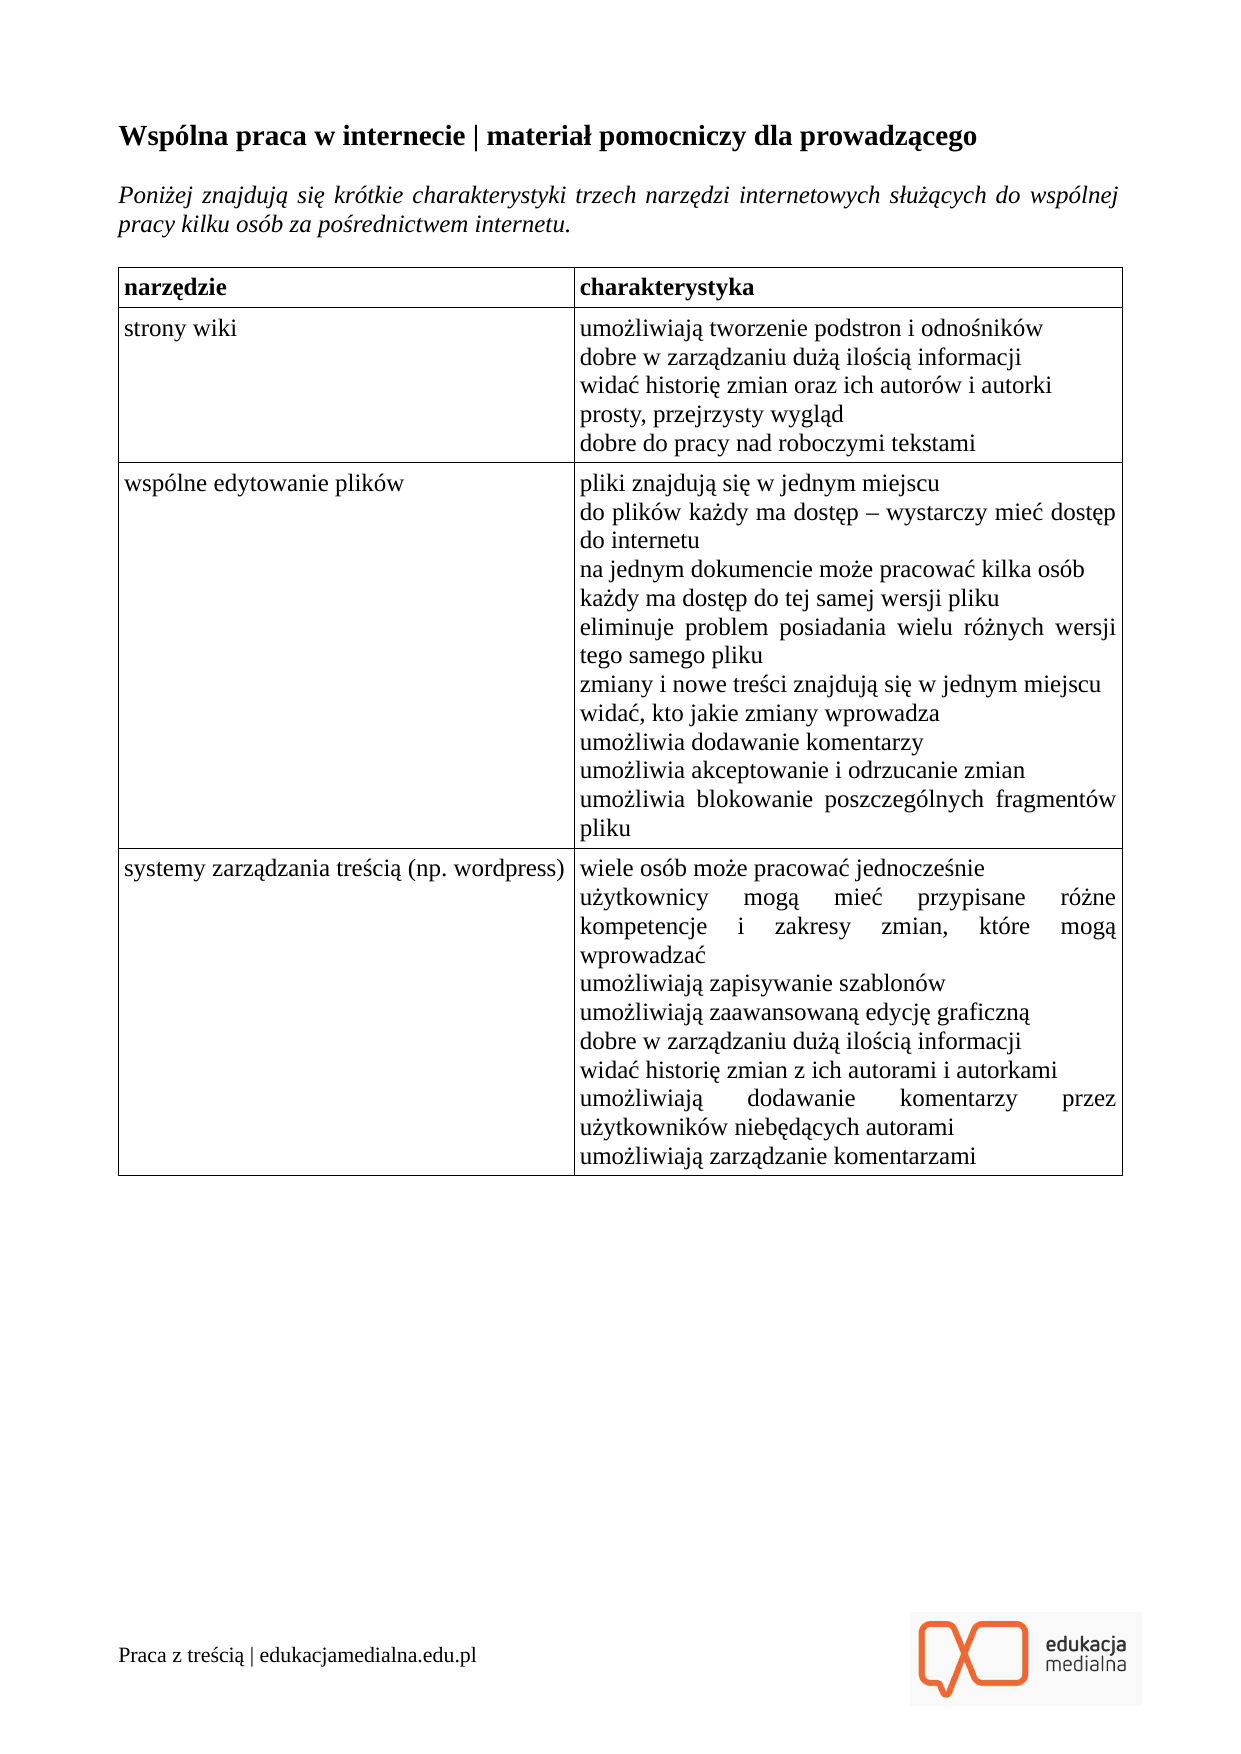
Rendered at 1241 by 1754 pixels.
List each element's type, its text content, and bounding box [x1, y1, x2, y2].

table_cell pliki znajdują się w jednym miejscu do plików każdy ma dostęp – wystarczy mieć dostęp do internetu na jednym dokumencie może pracować kilka osób każdy ma dostęp do tej samej wersji pliku eliminuje problem posiadania wielu różnych wersji tego samego pliku zmiany i nowe treści znajdują się w jednym miejscu widać, kto jakie zmiany wprowadza umożliwia dodawanie komentarzy umożliwia akceptowanie i odrzucanie zmian umożliwia blokowanie poszczególnych fragmentów pliku [575, 463, 1122, 848]
table_cell wspólne edytowanie plików [119, 463, 574, 848]
table_cell wiele osób może pracować jednocześnie użytkownicy mogą mieć przypisane różne kompetencje i zakresy zmian, które mogą wprowadzać umożliwiają zapisywanie szablonów umożliwiają zaawansowaną edycję graficzną dobre w zarządzaniu dużą ilością informacji widać historię zmian z ich autorami i autorkami umożliwiają dodawanie komentarzy przez użytkowników niebędących autorami umożliwiają zarządzanie komentarzami [575, 849, 1122, 1175]
picture [910, 1612, 1143, 1706]
table_header charakterystyka [575, 268, 1122, 307]
text Wspólna praca w internecie | materiał pomocniczy dla prowadzącego [118, 118, 1122, 152]
table_cell umożliwiają tworzenie podstron i odnośników dobre w zarządzaniu dużą ilością informacji widać historię zmian oraz ich autorów i autorki prosty, przejrzysty wygląd dobre do pracy nad roboczymi tekstami [575, 308, 1122, 462]
text Poniżej znajdują się krótkie charakterystyki trzech narzędzi internetowych służących do wspólnej pracy kilku osób za pośrednictwem internetu. [118, 180, 1122, 238]
table_header narzędzie [119, 268, 574, 307]
table_cell systemy zarządzania treścią (np. wordpress) [119, 849, 574, 1175]
table_cell strony wiki [119, 308, 574, 462]
